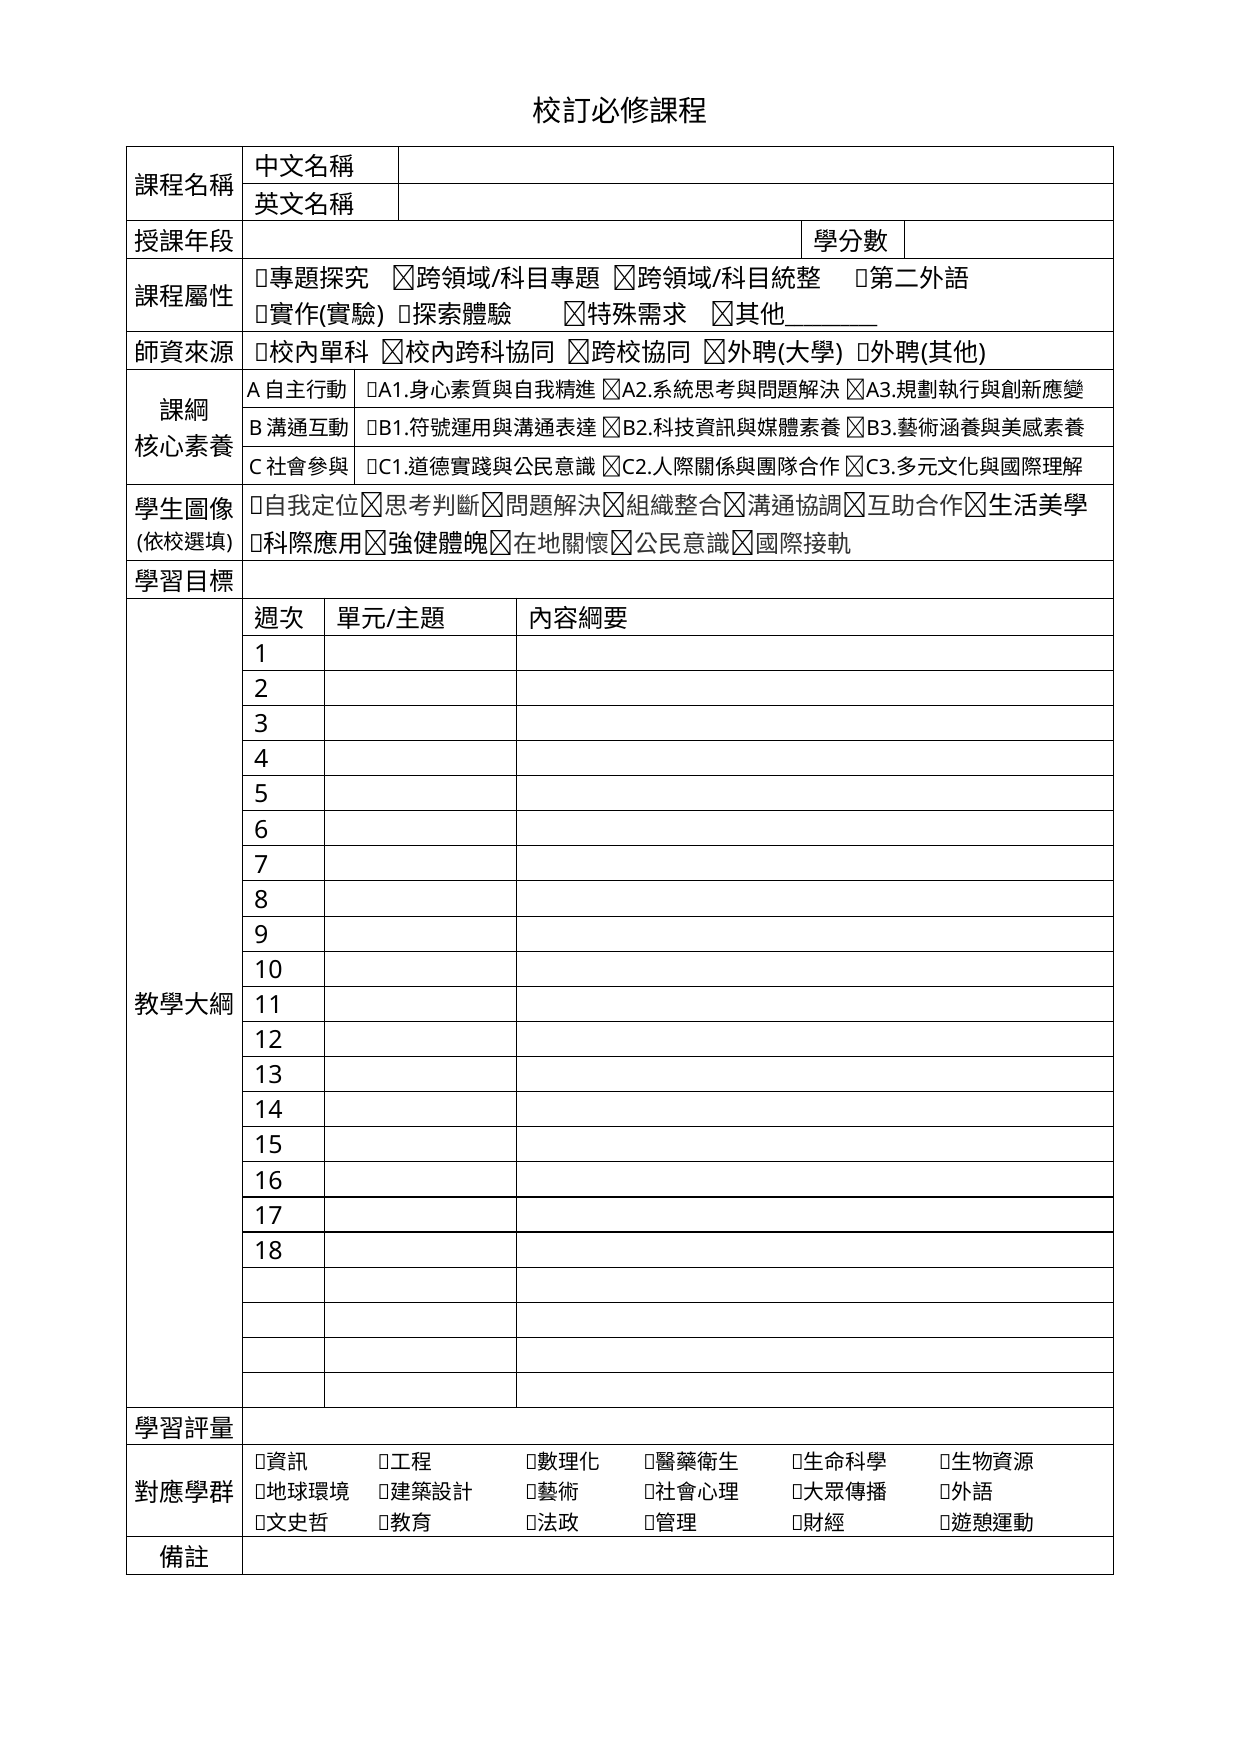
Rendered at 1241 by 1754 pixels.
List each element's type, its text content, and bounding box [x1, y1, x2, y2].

table_cell [517, 671, 1113, 705]
table_cell C社會參與 [243, 447, 354, 484]
table_cell 5 [243, 776, 324, 810]
table_cell 師資來源 [127, 332, 242, 368]
table_cell 3 [243, 706, 324, 740]
text 校訂必修課程 [59, 71, 1181, 146]
table_header 課程名稱 [127, 147, 242, 220]
table_cell [325, 636, 516, 670]
table_cell 資訊 工程 數理化 醫藥衛生 生命科學 生物資源 地球環境 建築設計 藝術 社會心理 大眾傳播 外語 文史哲 教育 法政 管理 財經 遊憩運動 [243, 1445, 1113, 1536]
table_cell 專題探究 跨領域/科目專題 跨領域/科目統整 第二外語 實作(實驗) 探索體驗 特殊需求 其他__________ [243, 259, 1113, 331]
table_cell 課綱 核心素養 [127, 370, 242, 484]
table_cell [517, 881, 1113, 916]
table_cell [325, 1127, 516, 1161]
table_header [399, 147, 1113, 183]
table_cell [517, 917, 1113, 951]
table_cell [325, 1338, 516, 1372]
table_cell 英文名稱 [243, 184, 398, 220]
table_cell 15 [243, 1127, 324, 1161]
table_cell [325, 1057, 516, 1091]
table_cell [517, 952, 1113, 986]
table_cell 4 [243, 741, 324, 775]
table_cell 授課年段 [127, 221, 242, 258]
table_cell [325, 881, 516, 916]
table_cell [517, 1057, 1113, 1091]
table_cell [325, 776, 516, 810]
table_cell 16 [243, 1162, 324, 1196]
table_cell 對應學群 [127, 1445, 242, 1536]
table_cell [517, 1303, 1113, 1337]
table_cell 週次 [243, 599, 324, 635]
table_cell [517, 1022, 1113, 1056]
table_cell [517, 987, 1113, 1021]
table_cell 校內單科 校內跨科協同 跨校協同 外聘(大學) 外聘(其他) [243, 332, 1113, 368]
table_cell 學生圖像 (依校選填) [127, 485, 242, 560]
table_cell [325, 1022, 516, 1056]
table_cell [517, 1373, 1113, 1407]
table_cell B溝通互動 [243, 408, 354, 446]
table_cell [517, 741, 1113, 775]
table_cell 6 [243, 811, 324, 845]
table_cell 8 [243, 881, 324, 916]
table_header 中文名稱 [243, 147, 398, 183]
table_cell [243, 1268, 324, 1302]
table_cell 17 [243, 1198, 324, 1231]
table_cell [243, 1303, 324, 1337]
table_cell [517, 706, 1113, 740]
table_cell [243, 1373, 324, 1407]
table_cell 11 [243, 987, 324, 1021]
table_cell [517, 1162, 1113, 1196]
table_cell 14 [243, 1092, 324, 1126]
table_cell [517, 1092, 1113, 1126]
table_cell [243, 1408, 1113, 1444]
table_cell 2 [243, 671, 324, 705]
table_cell [325, 846, 516, 880]
table_cell [243, 1338, 324, 1372]
table_cell [517, 1338, 1113, 1372]
table_cell [325, 917, 516, 951]
table_cell [243, 1537, 1113, 1573]
table_cell [325, 1198, 516, 1231]
table_cell [517, 846, 1113, 880]
table_cell [905, 221, 1113, 258]
table_cell 課程屬性 [127, 259, 242, 331]
table_cell 教學大綱 [127, 599, 242, 1407]
table_cell [517, 636, 1113, 670]
table_cell 7 [243, 846, 324, 880]
table_cell [325, 1233, 516, 1267]
table_cell 學分數 [802, 221, 904, 258]
table_cell [325, 1303, 516, 1337]
table_cell C1.道德實踐與公民意識 C2.人際關係與團隊合作 C3.多元文化與國際理解 [355, 447, 1113, 484]
table_cell [517, 1233, 1113, 1267]
table_cell [325, 811, 516, 845]
table_cell 單元/主題 [325, 599, 516, 635]
table_cell 1 [243, 636, 324, 670]
table_cell [325, 706, 516, 740]
table_cell 10 [243, 952, 324, 986]
table_cell [517, 776, 1113, 810]
table_cell 9 [243, 917, 324, 951]
table_cell [325, 741, 516, 775]
table_cell [325, 671, 516, 705]
table_cell [325, 1162, 516, 1196]
table_cell [325, 1373, 516, 1407]
table_cell B1.符號運用與溝通表達 B2.科技資訊與媒體素養 B3.藝術涵養與美感素養 [355, 408, 1113, 446]
table_cell 自我定位思考判斷問題解決組織整合溝通協調互助合作生活美學 科際應用強健體魄在地關懷公民意識國際接軌 [243, 485, 1113, 560]
table_cell [243, 221, 801, 258]
table_cell [325, 952, 516, 986]
table_cell 備註 [127, 1537, 242, 1573]
table_cell 內容綱要 [517, 599, 1113, 635]
table_cell [517, 1198, 1113, 1231]
table_cell [399, 184, 1113, 220]
table_cell [517, 811, 1113, 845]
table_cell 學習評量 [127, 1408, 242, 1444]
table_cell 13 [243, 1057, 324, 1091]
table_cell 12 [243, 1022, 324, 1056]
table_cell [325, 1092, 516, 1126]
table_cell A1.身心素質與自我精進 A2.系統思考與問題解決 A3.規劃執行與創新應變 [355, 370, 1113, 407]
table_cell 18 [243, 1233, 324, 1267]
table_cell 學習目標 [127, 561, 242, 597]
table_cell A自主行動 [243, 370, 354, 407]
table_cell [517, 1127, 1113, 1161]
table_cell [517, 1268, 1113, 1302]
table_cell [243, 561, 1113, 597]
table_cell [325, 987, 516, 1021]
table_cell [325, 1268, 516, 1302]
